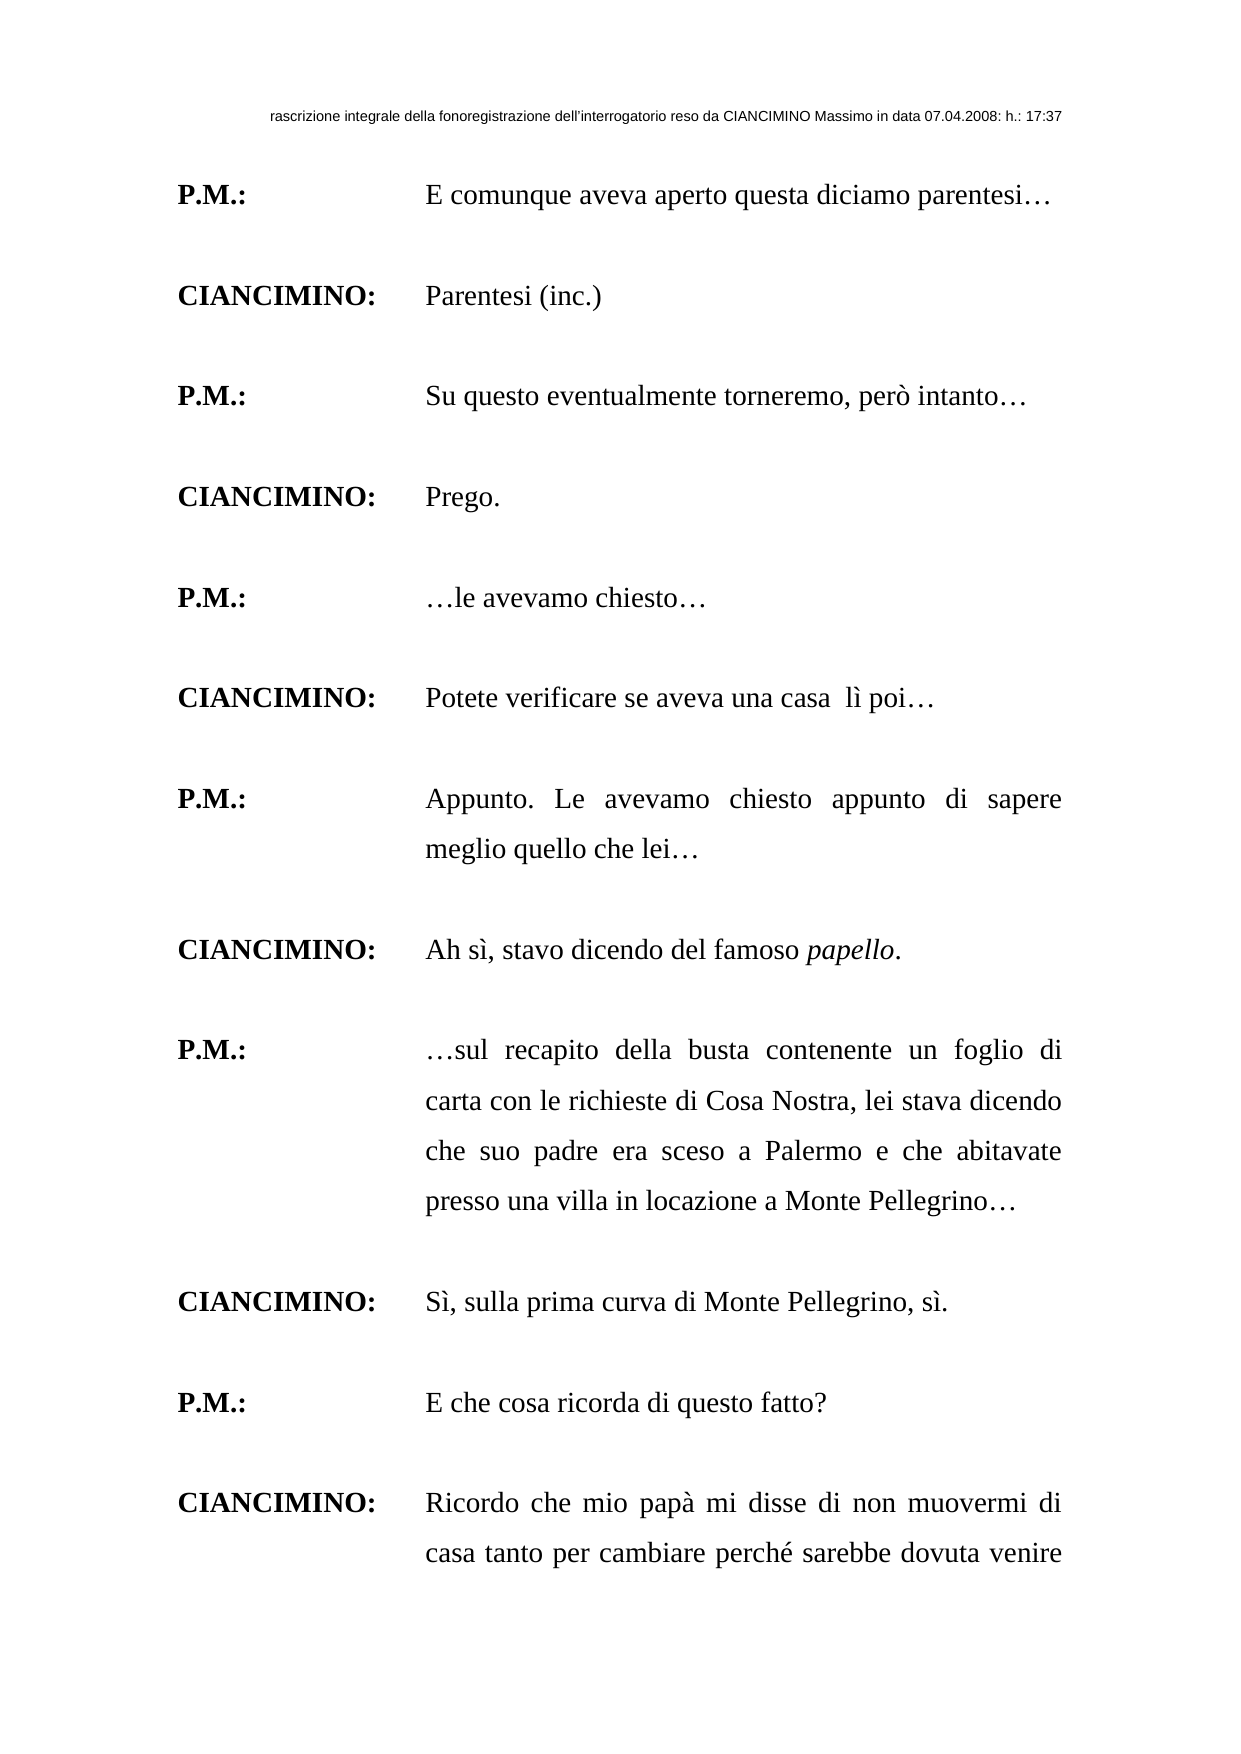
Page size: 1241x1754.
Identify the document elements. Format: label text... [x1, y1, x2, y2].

text P.M.: E che cosa ricorda di questo fatto? [177, 1385, 1063, 1418]
text P.M.: Su questo eventualmente torneremo, però intanto… [177, 378, 1063, 412]
text CIANCIMINO: Ah sì, stavo dicendo del famoso papello. [177, 932, 1063, 965]
text P.M.: E comunque aveva aperto questa diciamo parentesi… [177, 177, 1063, 211]
text P.M.: …le avevamo chiesto… [177, 580, 1063, 613]
text P.M.: Appunto. Le avevamo chiesto appunto di sapere meglio quello che lei… [177, 781, 1063, 865]
text CIANCIMINO: Parentesi (inc.) [177, 278, 1063, 311]
text P.M.: …sul recapito della busta contenente un foglio di carta con le richieste di Cosa Nostra, lei stava dicendo che suo padre era sceso a Palermo e che abitavate presso una villa in locazione a Monte Pellegrino… [177, 1032, 1063, 1217]
text CIANCIMINO: Potete verificare se aveva una casa lì poi… [177, 680, 1063, 714]
text CIANCIMINO: Ricordo che mio papà mi disse di non muovermi di casa tanto per cambiare perché sarebbe dovuta venire [177, 1485, 1063, 1569]
text CIANCIMINO: Sì, sulla prima curva di Monte Pellegrino, sì. [177, 1284, 1063, 1318]
text CIANCIMINO: Prego. [177, 479, 1063, 513]
